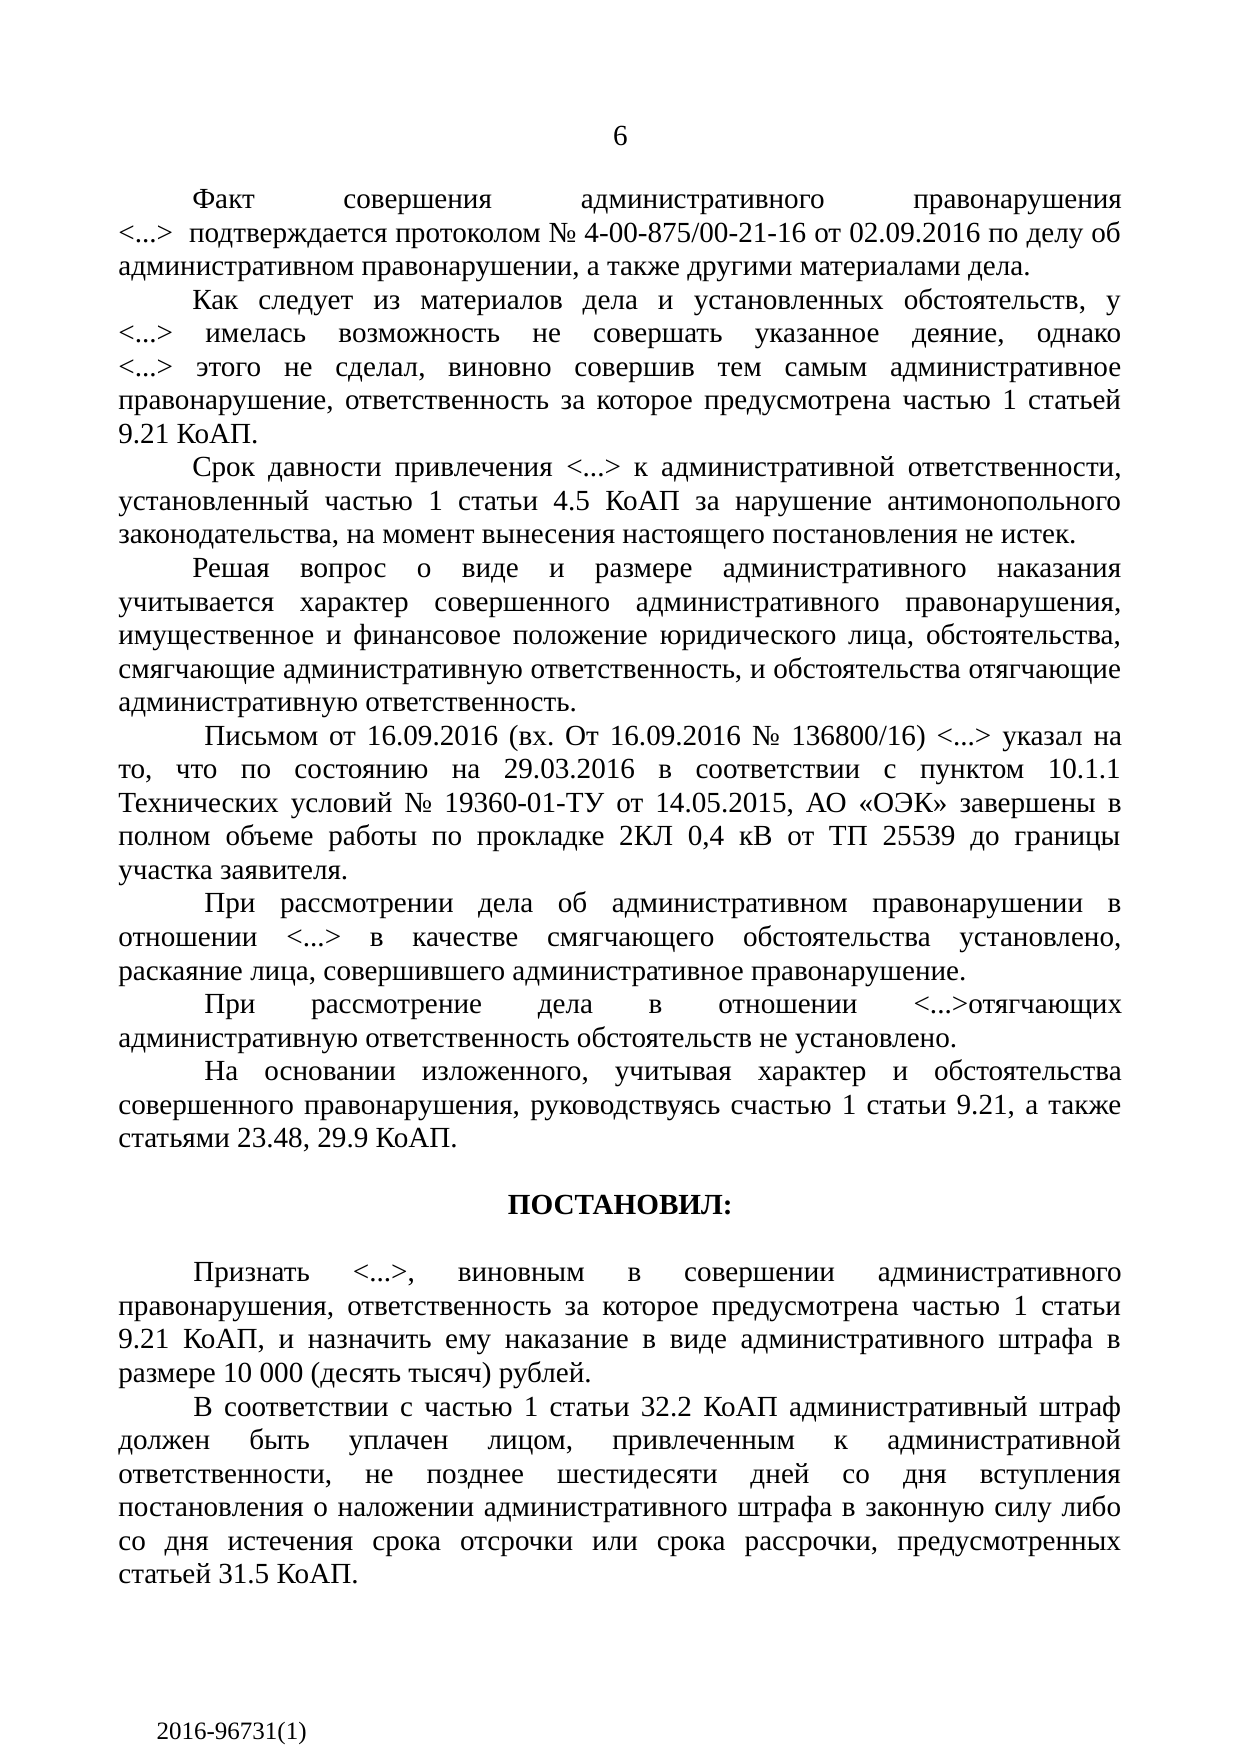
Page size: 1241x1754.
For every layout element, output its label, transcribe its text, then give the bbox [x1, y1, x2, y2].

text На основании изложенного, учитывая характер и обстоятельства совершенного правонарушения, руководствуясь счастью 1 статьи 9.21, а также статьями 23.48, 29.9 КоАП. [118, 1053, 1122, 1154]
text Срок давности привлечения <...> к административной ответственности, установленный частью 1 статьи 4.5 КоАП за нарушение антимонопольного законодательства, на момент вынесения настоящего постановления не истек. [118, 449, 1122, 550]
text Признать <...>, виновным в совершении административного правонарушения, ответственность за которое предусмотрена частью 1 статьи 9.21 КоАП, и назначить ему наказание в виде административного штрафа в размере 10 000 (десять тысяч) рублей. [118, 1254, 1122, 1389]
text Письмом от 16.09.2016 (вх. От 16.09.2016 № 136800/16) <...> указал на то, что по состоянию на 29.03.2016 в соответствии с пунктом 10.1.1 Технических условий № 19360-01-ТУ от 14.05.2015, АО «ОЭК» завершены в полном объеме работы по прокладке 2КЛ 0,4 кВ от ТП 25539 до границы участка заявителя. [118, 718, 1122, 886]
text ПОСТАНОВИЛ: [118, 1187, 1122, 1221]
text При рассмотрение дела в отношении <...>отягчающих административную ответственность обстоятельств не установлено. [118, 986, 1122, 1053]
text Как следует из материалов дела и установленных обстоятельств, у <...> имелась возможность не совершать указанное деяние, однако <...> этого не сделал, виновно совершив тем самым административное правонарушение, ответственность за которое предусмотрена частью 1 статьей 9.21 КоАП. [118, 282, 1122, 449]
text В соответствии с частью 1 статьи 32.2 КоАП административный штраф должен быть уплачен лицом, привлеченным к административной ответственности, не позднее шестидесяти дней со дня вступления постановления о наложении административного штрафа в законную силу либо со дня истечения срока отсрочки или срока рассрочки, предусмотренных статьей 31.5 КоАП. [118, 1389, 1122, 1590]
text Факт совершения административного правонарушения <...> подтверждается протоколом № 4-00-875/00-21-16 от 02.09.2016 по делу об административном правонарушении, а также другими материалами дела. [118, 181, 1122, 282]
text При рассмотрении дела об административном правонарушении в отношении <...> в качестве смягчающего обстоятельства установлено, раскаяние лица, совершившего административное правонарушение. [118, 886, 1122, 986]
text Решая вопрос о виде и размере административного наказания учитывается характер совершенного административного правонарушения, имущественное и финансовое положение юридического лица, обстоятельства, смягчающие административную ответственность, и обстоятельства отягчающие административную ответственность. [118, 550, 1122, 718]
